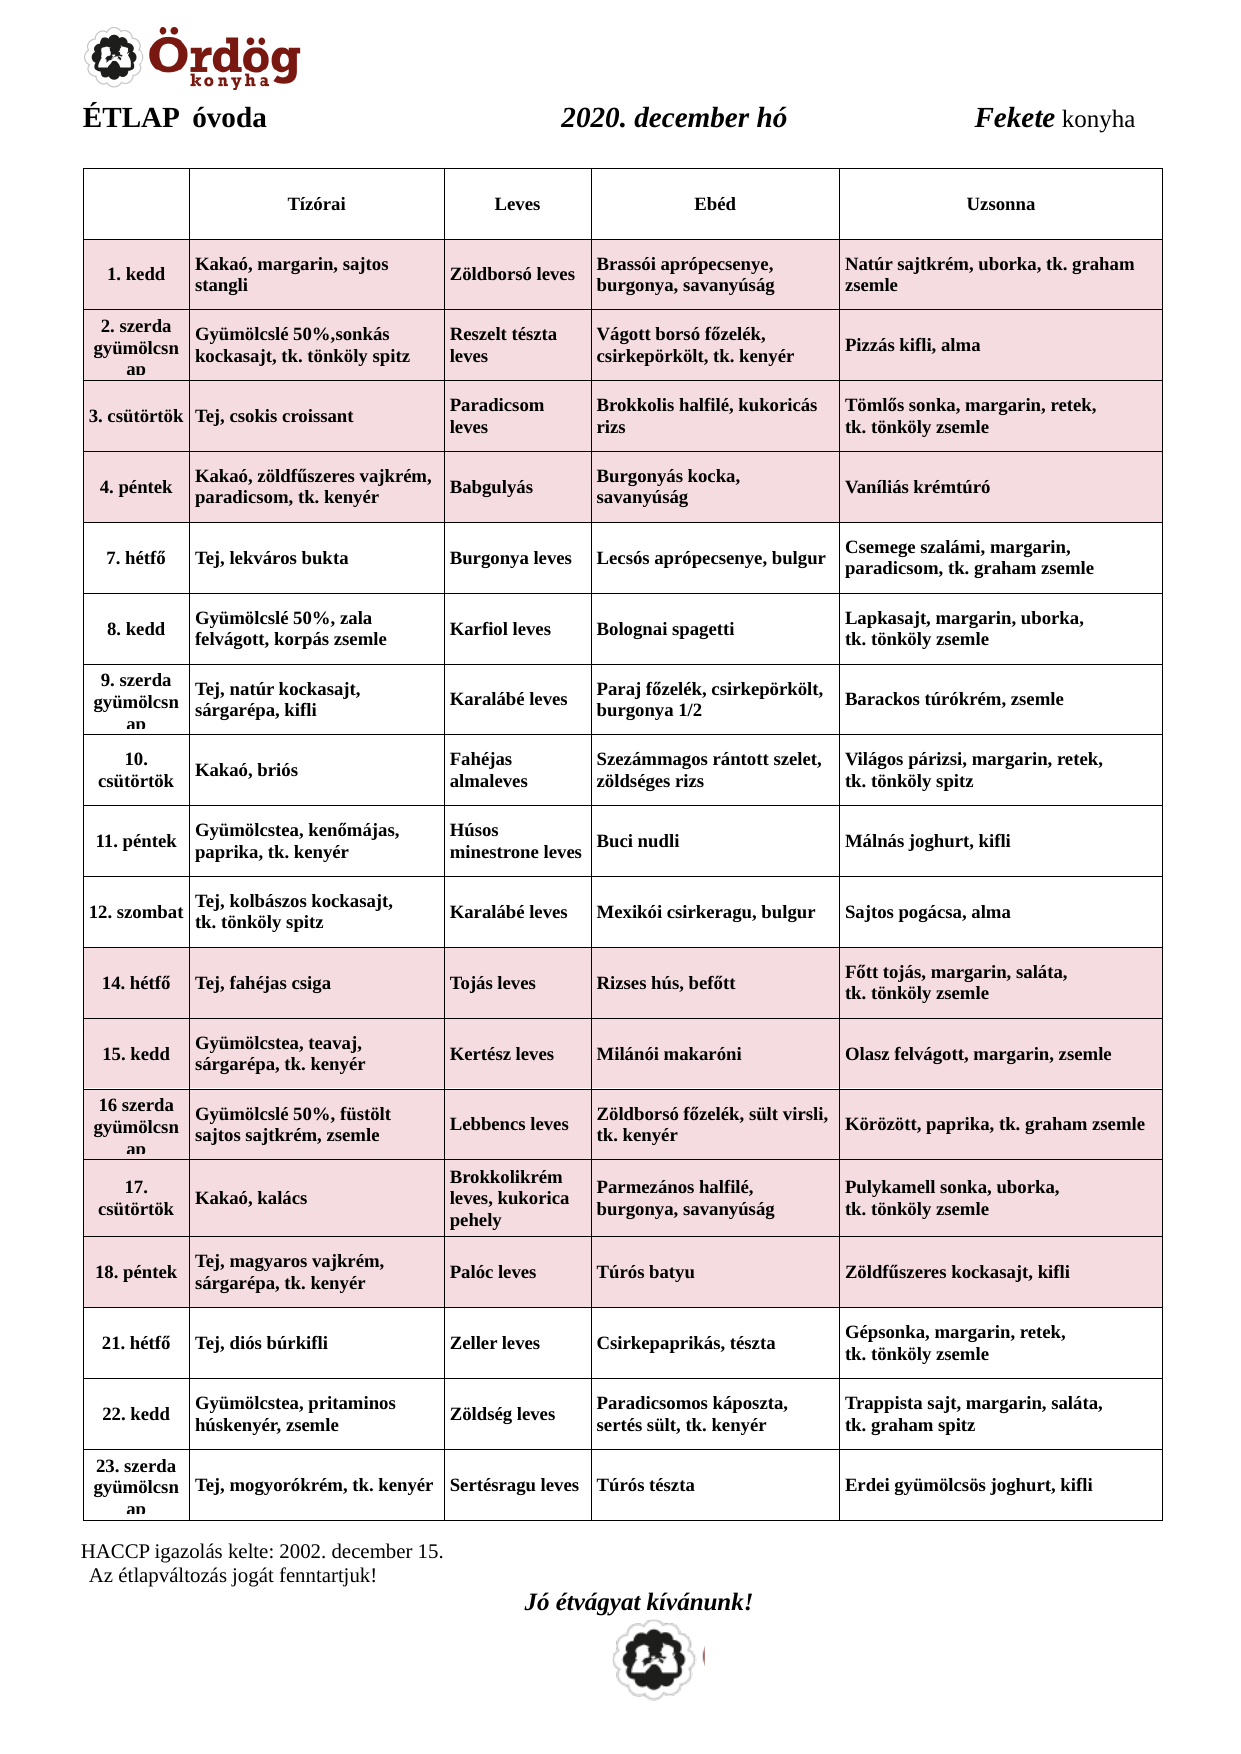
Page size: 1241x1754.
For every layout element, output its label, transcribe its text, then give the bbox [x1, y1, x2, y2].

table_cell Tej, natúr kockasajt, sárgarépa, kifli [190, 665, 444, 734]
table_cell 8. kedd [84, 594, 189, 663]
table_cell Rizses hús, befőtt [592, 948, 839, 1018]
table_cell Bolognai spagetti [592, 594, 839, 663]
text Az étlapváltozás jogát fenntartjuk! [89, 1563, 1240, 1587]
table_cell 14. hétfő [84, 948, 189, 1018]
table_cell Tömlős sonka, margarin, retek, tk. tönköly zsemle [840, 381, 1162, 451]
table_cell Erdei gyümölcsös joghurt, kifli [840, 1450, 1162, 1520]
table_cell Kakaó, margarin, sajtos stangli [190, 240, 444, 309]
table_cell Reszelt tészta leves [445, 310, 591, 380]
table_cell 2. szerda gyümölcsnap [84, 310, 189, 380]
picture [82, 25, 301, 92]
text HACCP igazolás kelte: 2002. december 15. [65, 1539, 1240, 1563]
table_cell Gyümölcstea, pritaminos húskenyér, zsemle [190, 1379, 444, 1449]
table_cell Burgonyás kocka, savanyúság [592, 452, 839, 522]
table_cell Palóc leves [445, 1237, 591, 1307]
table_cell Vaníliás krémtúró [840, 452, 1162, 522]
table_cell Brassói aprópecsenye, burgonya, savanyúság [592, 240, 839, 309]
table_cell Tej, diós búrkifli [190, 1308, 444, 1378]
table_cell Tej, kolbászos kockasajt, tk. tönköly spitz [190, 877, 444, 947]
table_cell Gyümölcstea, teavaj, sárgarépa, tk. kenyér [190, 1019, 444, 1088]
table_cell Tej, lekváros bukta [190, 523, 444, 593]
table_cell Zöldborsó főzelék, sült virsli, tk. kenyér [592, 1090, 839, 1159]
table_header [84, 169, 189, 238]
table_cell Gyümölcslé 50%, füstölt sajtos sajtkrém, zsemle [190, 1090, 444, 1159]
table_cell Paradicsomos káposzta, sertés sült, tk. kenyér [592, 1379, 839, 1449]
table_cell Túrós tészta [592, 1450, 839, 1520]
table_cell Karfiol leves [445, 594, 591, 663]
table_cell 15. kedd [84, 1019, 189, 1088]
table_cell Csemege szalámi, margarin, paradicsom, tk. graham zsemle [840, 523, 1162, 593]
table_cell Vágott borsó főzelék, csirkepörkölt, tk. kenyér [592, 310, 839, 380]
table_cell 4. péntek [84, 452, 189, 522]
table_cell Tej, fahéjas csiga [190, 948, 444, 1018]
table_cell 16 szerda gyümölcsnap [84, 1090, 189, 1159]
table_cell Milánói makaróni [592, 1019, 839, 1088]
table_cell Pizzás kifli, alma [840, 310, 1162, 380]
table_cell Tojás leves [445, 948, 591, 1018]
table_cell Pulykamell sonka, uborka, tk. tönköly zsemle [840, 1160, 1162, 1236]
table_cell Karalábé leves [445, 665, 591, 734]
table_cell Buci nudli [592, 806, 839, 876]
table_cell Kakaó, kalács [190, 1160, 444, 1236]
table_cell Tej, mogyorókrém, tk. kenyér [190, 1450, 444, 1520]
picture [610, 1617, 705, 1707]
table_cell Paradicsom leves [445, 381, 591, 451]
table_cell 10. csütörtök [84, 735, 189, 805]
table_header Ebéd [592, 169, 839, 238]
table_cell 7. hétfő [84, 523, 189, 593]
table_cell Trappista sajt, margarin, saláta, tk. graham spitz [840, 1379, 1162, 1449]
table_cell 11. péntek [84, 806, 189, 876]
table_cell Kakaó, zöldfűszeres vajkrém, paradicsom, tk. kenyér [190, 452, 444, 522]
table_cell Húsos minestrone leves [445, 806, 591, 876]
table_cell 12. szombat [84, 877, 189, 947]
table_cell Olasz felvágott, margarin, zsemle [840, 1019, 1162, 1088]
table_cell Túrós batyu [592, 1237, 839, 1307]
table_cell 23. szerda gyümölcsnap [84, 1450, 189, 1520]
table_cell Mexikói csirkeragu, bulgur [592, 877, 839, 947]
text Jó étvágyat kívánunk! [65, 1587, 1240, 1616]
table_cell 22. kedd [84, 1379, 189, 1449]
table_cell 3. csütörtök [84, 381, 189, 451]
table_cell Lecsós aprópecsenye, bulgur [592, 523, 839, 593]
table_cell 17. csütörtök [84, 1160, 189, 1236]
table_cell 9. szerda gyümölcsnap [84, 665, 189, 734]
table_header Tízórai [190, 169, 444, 238]
table_cell Zeller leves [445, 1308, 591, 1378]
table_cell Lapkasajt, margarin, uborka, tk. tönköly zsemle [840, 594, 1162, 663]
table_cell 1. kedd [84, 240, 189, 309]
table_cell Babgulyás [445, 452, 591, 522]
table_cell Kakaó, briós [190, 735, 444, 805]
table_cell Világos párizsi, margarin, retek, tk. tönköly spitz [840, 735, 1162, 805]
table_cell Parmezános halfilé, burgonya, savanyúság [592, 1160, 839, 1236]
text ÉTLAP óvoda 2020. december hó Fekete konyha [83, 101, 1240, 134]
table_cell Sertésragu leves [445, 1450, 591, 1520]
table_cell Körözött, paprika, tk. graham zsemle [840, 1090, 1162, 1159]
table_cell Tej, magyaros vajkrém, sárgarépa, tk. kenyér [190, 1237, 444, 1307]
table_cell Gyümölcslé 50%,sonkás kockasajt, tk. tönköly spitz [190, 310, 444, 380]
table_cell Gépsonka, margarin, retek, tk. tönköly zsemle [840, 1308, 1162, 1378]
table_cell Szezámmagos rántott szelet, zöldséges rizs [592, 735, 839, 805]
table_cell Fahéjas almaleves [445, 735, 591, 805]
table_cell Tej, csokis croissant [190, 381, 444, 451]
table_cell Zöldfűszeres kockasajt, kifli [840, 1237, 1162, 1307]
table_cell Zöldborsó leves [445, 240, 591, 309]
table_cell Burgonya leves [445, 523, 591, 593]
table_cell Lebbencs leves [445, 1090, 591, 1159]
table_cell Gyümölcslé 50%, zala felvágott, korpás zsemle [190, 594, 444, 663]
table_cell Zöldség leves [445, 1379, 591, 1449]
table_header Leves [445, 169, 591, 238]
table_cell Sajtos pogácsa, alma [840, 877, 1162, 947]
table_cell Paraj főzelék, csirkepörkölt, burgonya 1/2 [592, 665, 839, 734]
table_cell Gyümölcstea, kenőmájas, paprika, tk. kenyér [190, 806, 444, 876]
table_cell 18. péntek [84, 1237, 189, 1307]
table_cell Karalábé leves [445, 877, 591, 947]
table_cell Csirkepaprikás, tészta [592, 1308, 839, 1378]
table_header Uzsonna [840, 169, 1162, 238]
table_cell Brokkolikrém leves, kukorica pehely [445, 1160, 591, 1236]
table_cell 21. hétfő [84, 1308, 189, 1378]
table_cell Brokkolis halfilé, kukoricás rizs [592, 381, 839, 451]
table_cell Főtt tojás, margarin, saláta, tk. tönköly zsemle [840, 948, 1162, 1018]
table_cell Málnás joghurt, kifli [840, 806, 1162, 876]
table_cell Barackos túrókrém, zsemle [840, 665, 1162, 734]
table_cell Kertész leves [445, 1019, 591, 1088]
table_cell Natúr sajtkrém, uborka, tk. graham zsemle [840, 240, 1162, 309]
